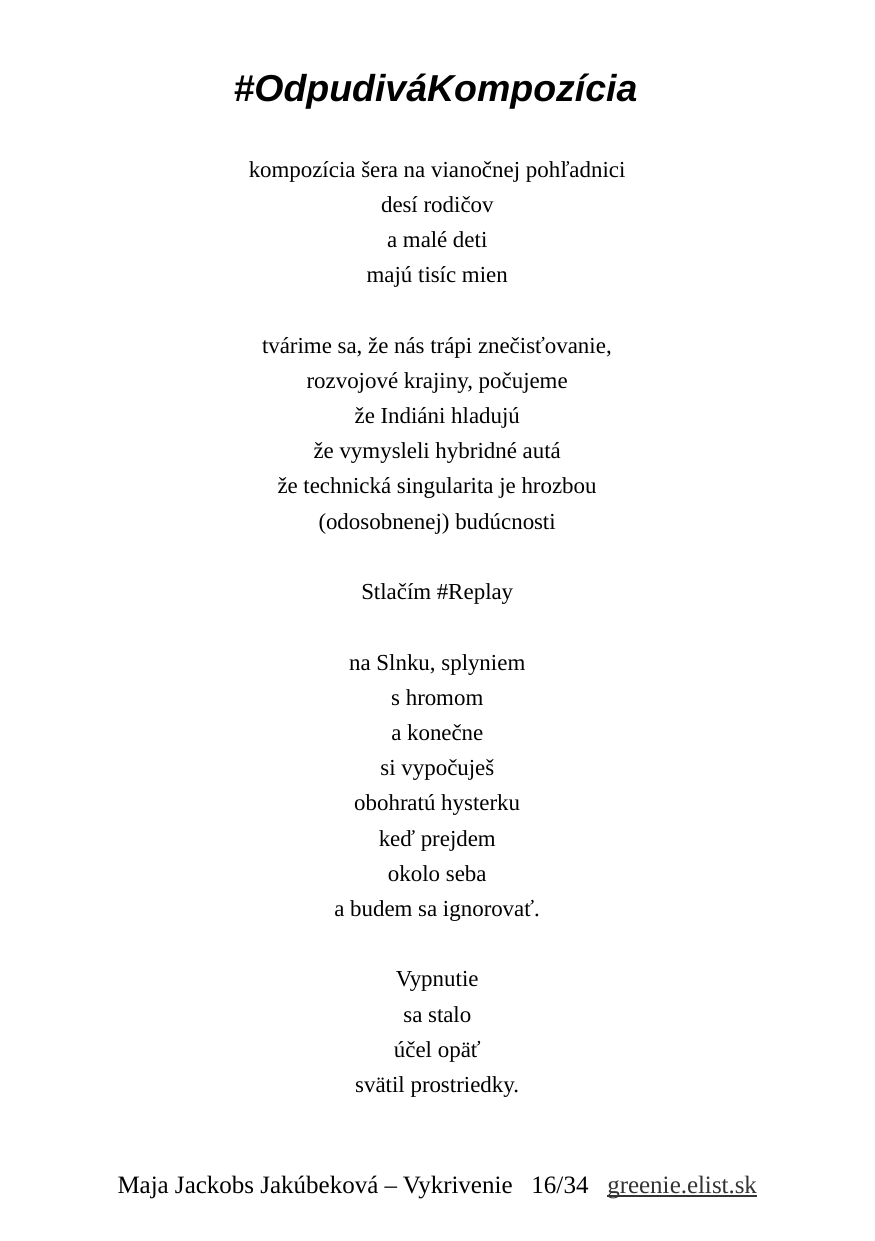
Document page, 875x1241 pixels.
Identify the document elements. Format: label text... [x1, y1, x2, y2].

text rozvojové krajiny, počujeme [41, 367, 833, 393]
text účel opäť [41, 1036, 833, 1062]
text sa stalo [41, 1001, 833, 1027]
text že vymysleli hybridné autá [41, 437, 833, 464]
text kompozícia šera na vianočnej pohľadnici [41, 156, 833, 182]
text s hromom [41, 684, 833, 710]
text majú tisíc mien [41, 261, 833, 288]
subtitle #OdpudiváKompozícia [41, 66, 833, 109]
text si vypočuješ [41, 754, 833, 781]
text okolo seba [41, 860, 833, 886]
text a malé deti [41, 226, 833, 252]
text keď prejdem [41, 824, 833, 851]
text obohratú hysterku [41, 789, 833, 816]
text desí rodičov [41, 191, 833, 217]
text tvárime sa, že nás trápi znečisťovanie, [41, 332, 833, 358]
text svätil prostriedky. [41, 1071, 833, 1097]
text Vypnutie [41, 965, 833, 992]
text a konečne [41, 719, 833, 745]
text že Indiáni hladujú [41, 402, 833, 428]
text a budem sa ignorovať. [41, 895, 833, 921]
text že technická singularita je hrozbou [41, 472, 833, 499]
text (odosobnenej) budúcnosti [41, 508, 833, 534]
text Stlačím #Replay [41, 578, 833, 604]
text na Slnku, splyniem [41, 648, 833, 675]
